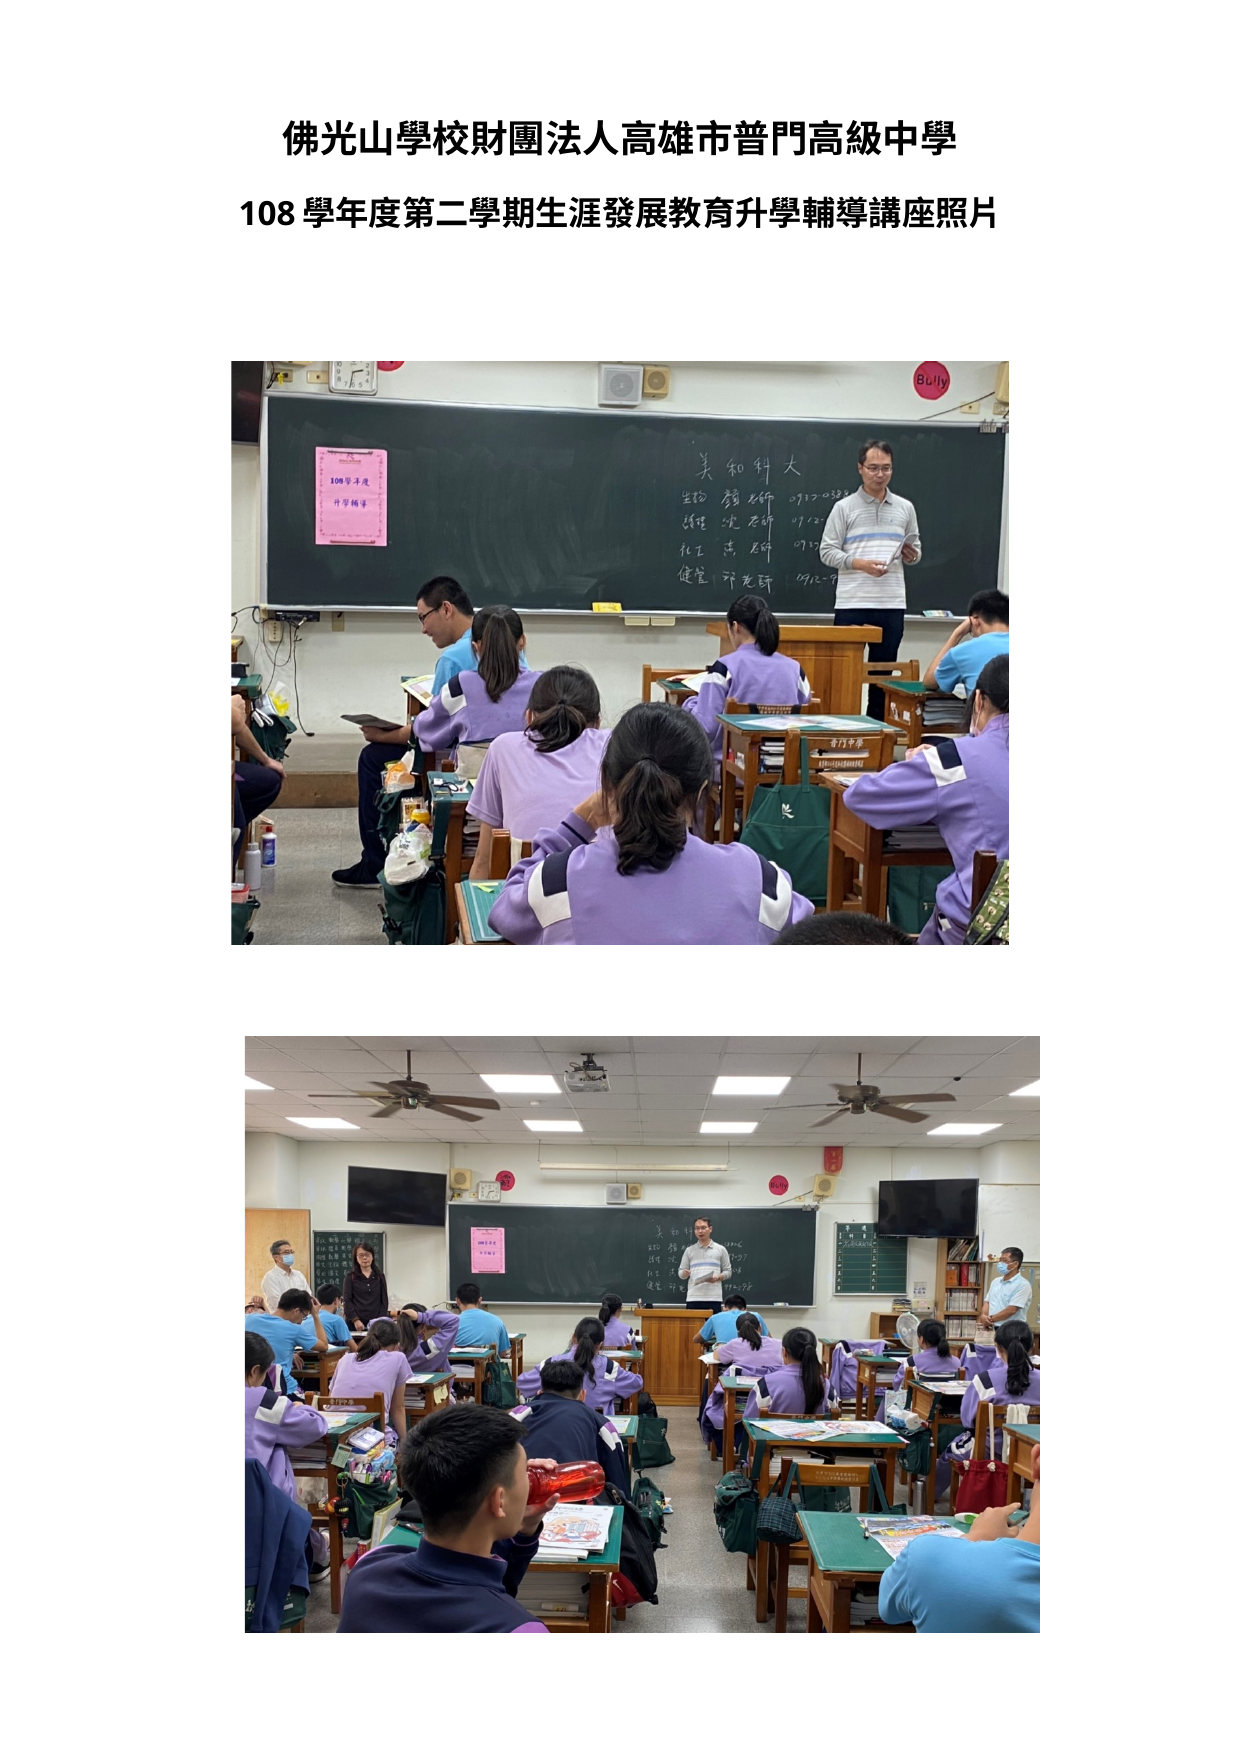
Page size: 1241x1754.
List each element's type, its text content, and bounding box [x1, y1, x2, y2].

picture [231, 361, 1009, 945]
text 佛光山學校財團法人高雄市普門高級中學 [118, 99, 1122, 174]
text 108學年度第二學期生涯發展教育升學輔導講座照片 [118, 174, 1122, 249]
picture [244, 1036, 1040, 1633]
